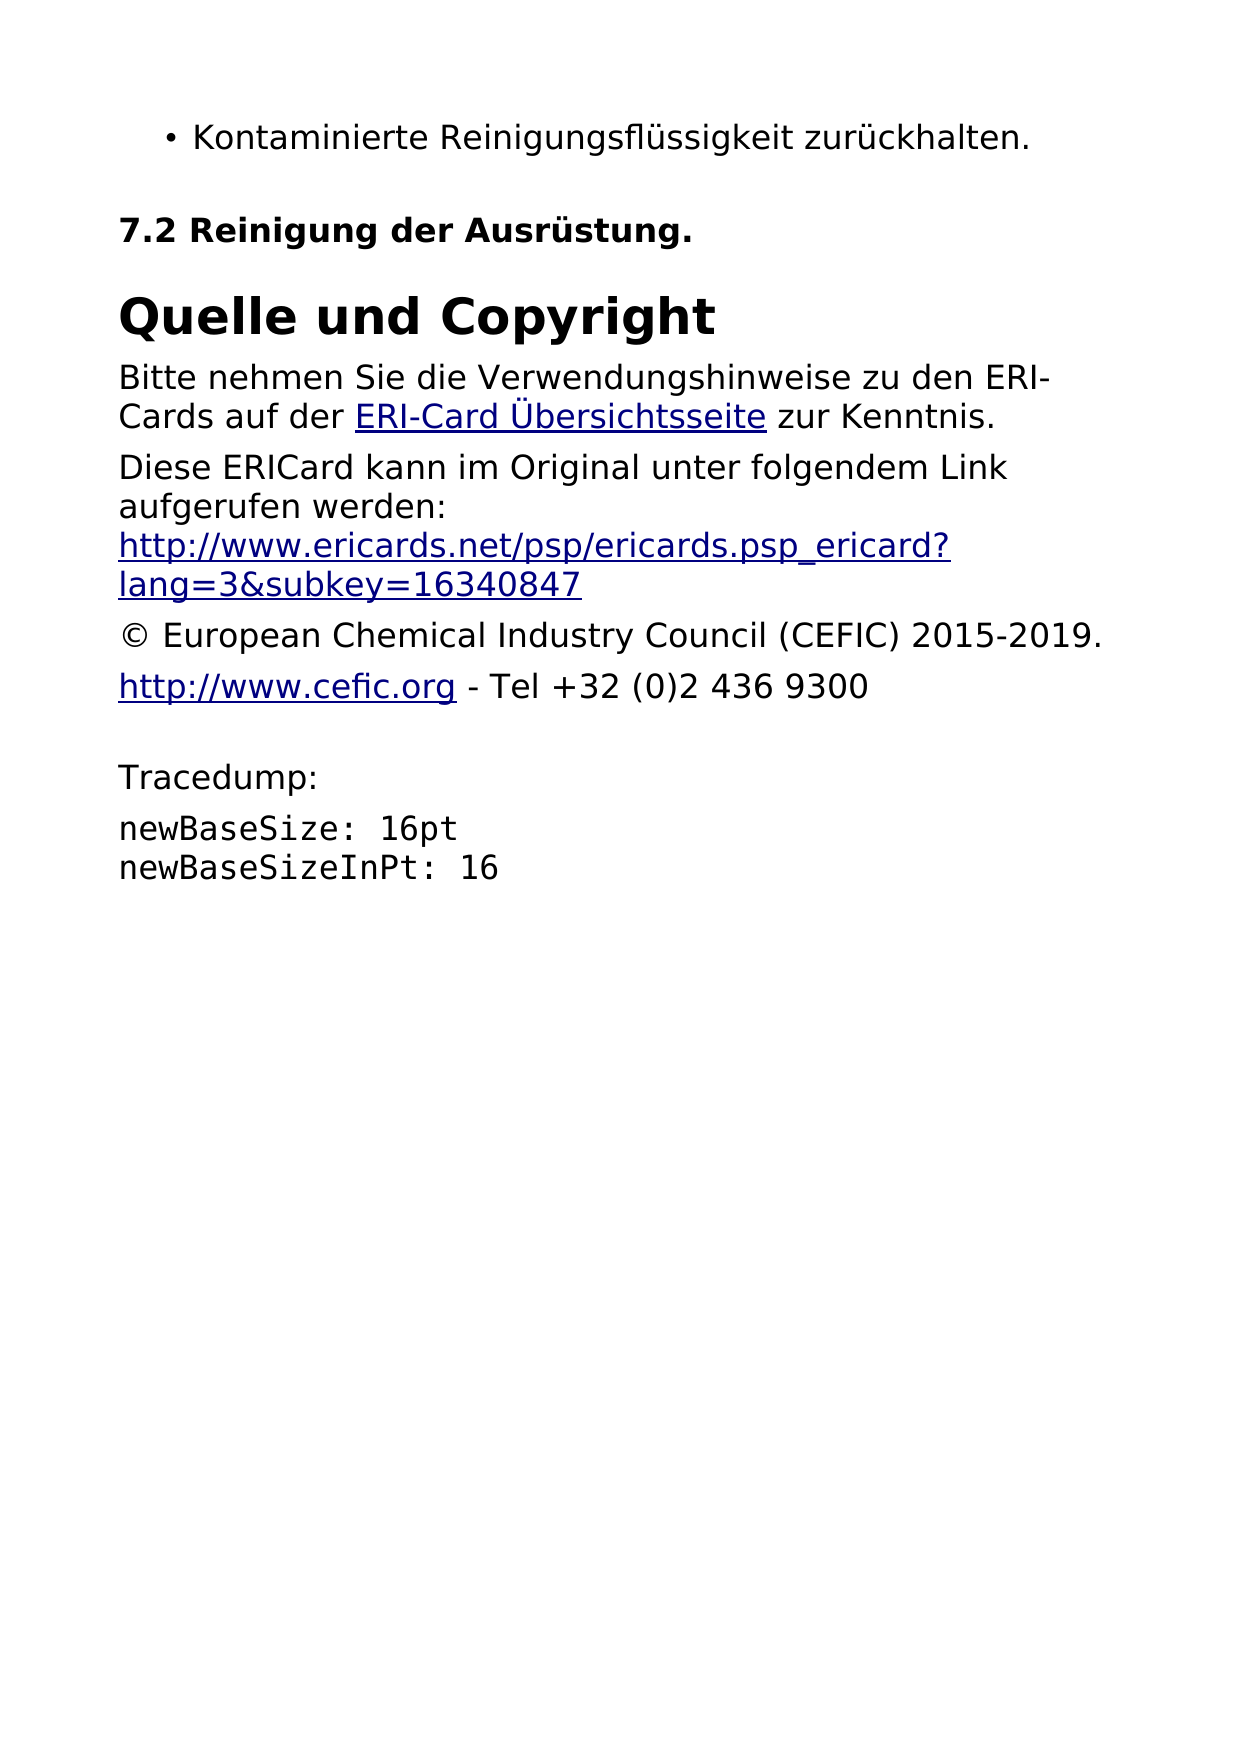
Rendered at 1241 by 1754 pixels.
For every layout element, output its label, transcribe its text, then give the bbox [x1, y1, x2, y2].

text http://www.cefic.org - Tel +32 (0)2 436 9300 [118, 668, 1122, 707]
text Tracedump: [118, 719, 1122, 797]
text newBaseSize: 16pt newBaseSizeInPt: 16 [118, 809, 1122, 887]
text Diese ERICard kann im Original unter folgendem Link aufgerufen werden: http://www.ericards.net/psp/ericards.psp_ericard?lang=3&subkey=16340847 [118, 449, 1122, 604]
subtitle 7.2 Reinigung der Ausrüstung. [118, 211, 1122, 250]
list Kontaminierte Reinigungsflüssigkeit zurückhalten. [177, 118, 1122, 157]
subtitle Quelle und Copyright [118, 288, 1122, 346]
text © European Chemical Industry Council (CEFIC) 2015-2019. [118, 617, 1122, 656]
text Bitte nehmen Sie die Verwendungshinweise zu den ERI-Cards auf der ERI-Card Übersichtsseite zur Kenntnis. [118, 358, 1122, 436]
